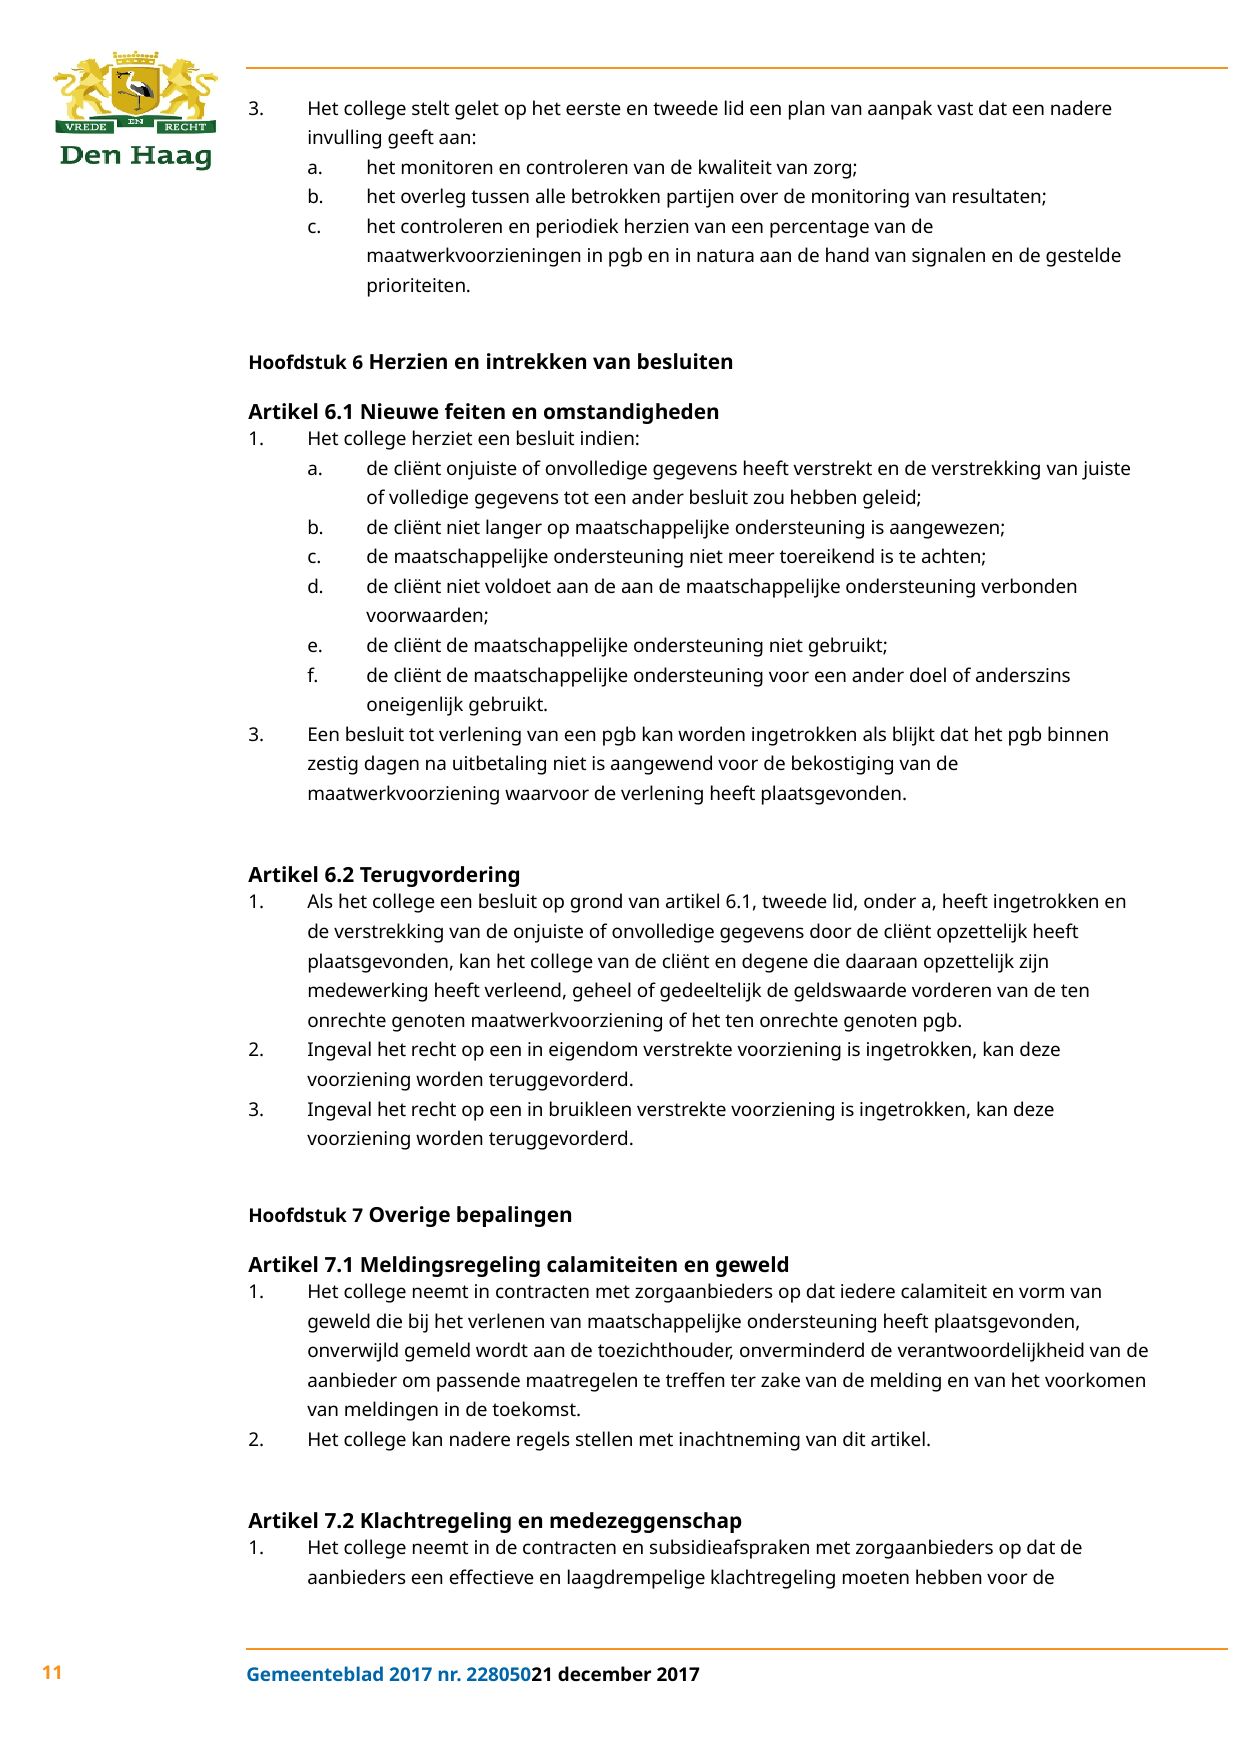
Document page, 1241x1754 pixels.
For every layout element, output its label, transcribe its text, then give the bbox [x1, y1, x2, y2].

list de maatschappelijke ondersteuning niet meer toereikend is te achten; [307, 543, 1152, 569]
list de cliënt niet langer op maatschappelijke ondersteuning is aangewezen; [307, 514, 1152, 540]
list het overleg tussen alle betrokken partijen over de monitoring van resultaten; [307, 183, 1152, 209]
list het monitoren en controleren van de kwaliteit van zorg; [307, 154, 1152, 180]
text Artikel 6.1 Nieuwe feiten en omstandigheden [248, 397, 1152, 425]
list de cliënt de maatschappelijke ondersteuning voor een ander doel of anderszins oneigenlijk gebruikt. [307, 662, 1152, 717]
picture [41, 47, 231, 172]
text Hoofdstuk 6 Herzien en intrekken van besluiten [248, 347, 1152, 376]
list Het college kan nadere regels stellen met inachtneming van dit artikel. [248, 1426, 1152, 1452]
list het controleren en periodiek herzien van een percentage van de maatwerkvoorzieningen in pgb en in natura aan de hand van signalen en de gestelde prioriteiten. [307, 213, 1152, 298]
list Het college neemt in contracten met zorgaanbieders op dat iedere calamiteit en vorm van geweld die bij het verlenen van maatschappelijke ondersteuning heeft plaatsgevonden, onverwijld gemeld wordt aan de toezichthouder, onverminderd de verantwoordelijkheid van de aanbieder om passende maatregelen te treffen ter zake van de melding en van het voorkomen van meldingen in de toekomst. [248, 1278, 1152, 1422]
list Het college stelt gelet op het eerste en tweede lid een plan van aanpak vast dat een nadere invulling geeft aan: [248, 95, 1152, 150]
list de cliënt onjuiste of onvolledige gegevens heeft verstrekt en de verstrekking van juiste of volledige gegevens tot een ander besluit zou hebben geleid; [307, 455, 1152, 510]
list Als het college een besluit op grond van artikel 6.1, tweede lid, onder a, heeft ingetrokken en de verstrekking van de onjuiste of onvolledige gegevens door de cliënt opzettelijk heeft plaatsgevonden, kan het college van de cliënt en degene die daaraan opzettelijk zijn medewerking heeft verleend, geheel of gedeeltelijk de geldswaarde vorderen van de ten onrechte genoten maatwerkvoorziening of het ten onrechte genoten pgb. [248, 889, 1152, 1033]
list Het college herziet een besluit indien: [248, 425, 1152, 451]
text Hoofdstuk 7 Overige bepalingen [248, 1201, 1152, 1229]
text Artikel 7.1 Meldingsregeling calamiteiten en geweld [248, 1250, 1152, 1278]
list de cliënt niet voldoet aan de aan de maatschappelijke ondersteuning verbonden voorwaarden; [307, 573, 1152, 628]
list Ingeval het recht op een in eigendom verstrekte voorziening is ingetrokken, kan deze voorziening worden teruggevorderd. [248, 1037, 1152, 1092]
text Artikel 6.2 Terugvordering [248, 860, 1152, 889]
text Artikel 7.2 Klachtregeling en medezeggenschap [248, 1506, 1152, 1534]
list Een besluit tot verlening van een pgb kan worden ingetrokken als blijkt dat het pgb binnen zestig dagen na uitbetaling niet is aangewend voor de bekostiging van de maatwerkvoorziening waarvoor de verlening heeft plaatsgevonden. [248, 721, 1152, 806]
list Ingeval het recht op een in bruikleen verstrekte voorziening is ingetrokken, kan deze voorziening worden teruggevorderd. [248, 1096, 1152, 1151]
list de cliënt de maatschappelijke ondersteuning niet gebruikt; [307, 632, 1152, 658]
list Het college neemt in de contracten en subsidieafspraken met zorgaanbieders op dat de aanbieders een effectieve en laagdrempelige klachtregeling moeten hebben voor de [248, 1534, 1152, 1590]
